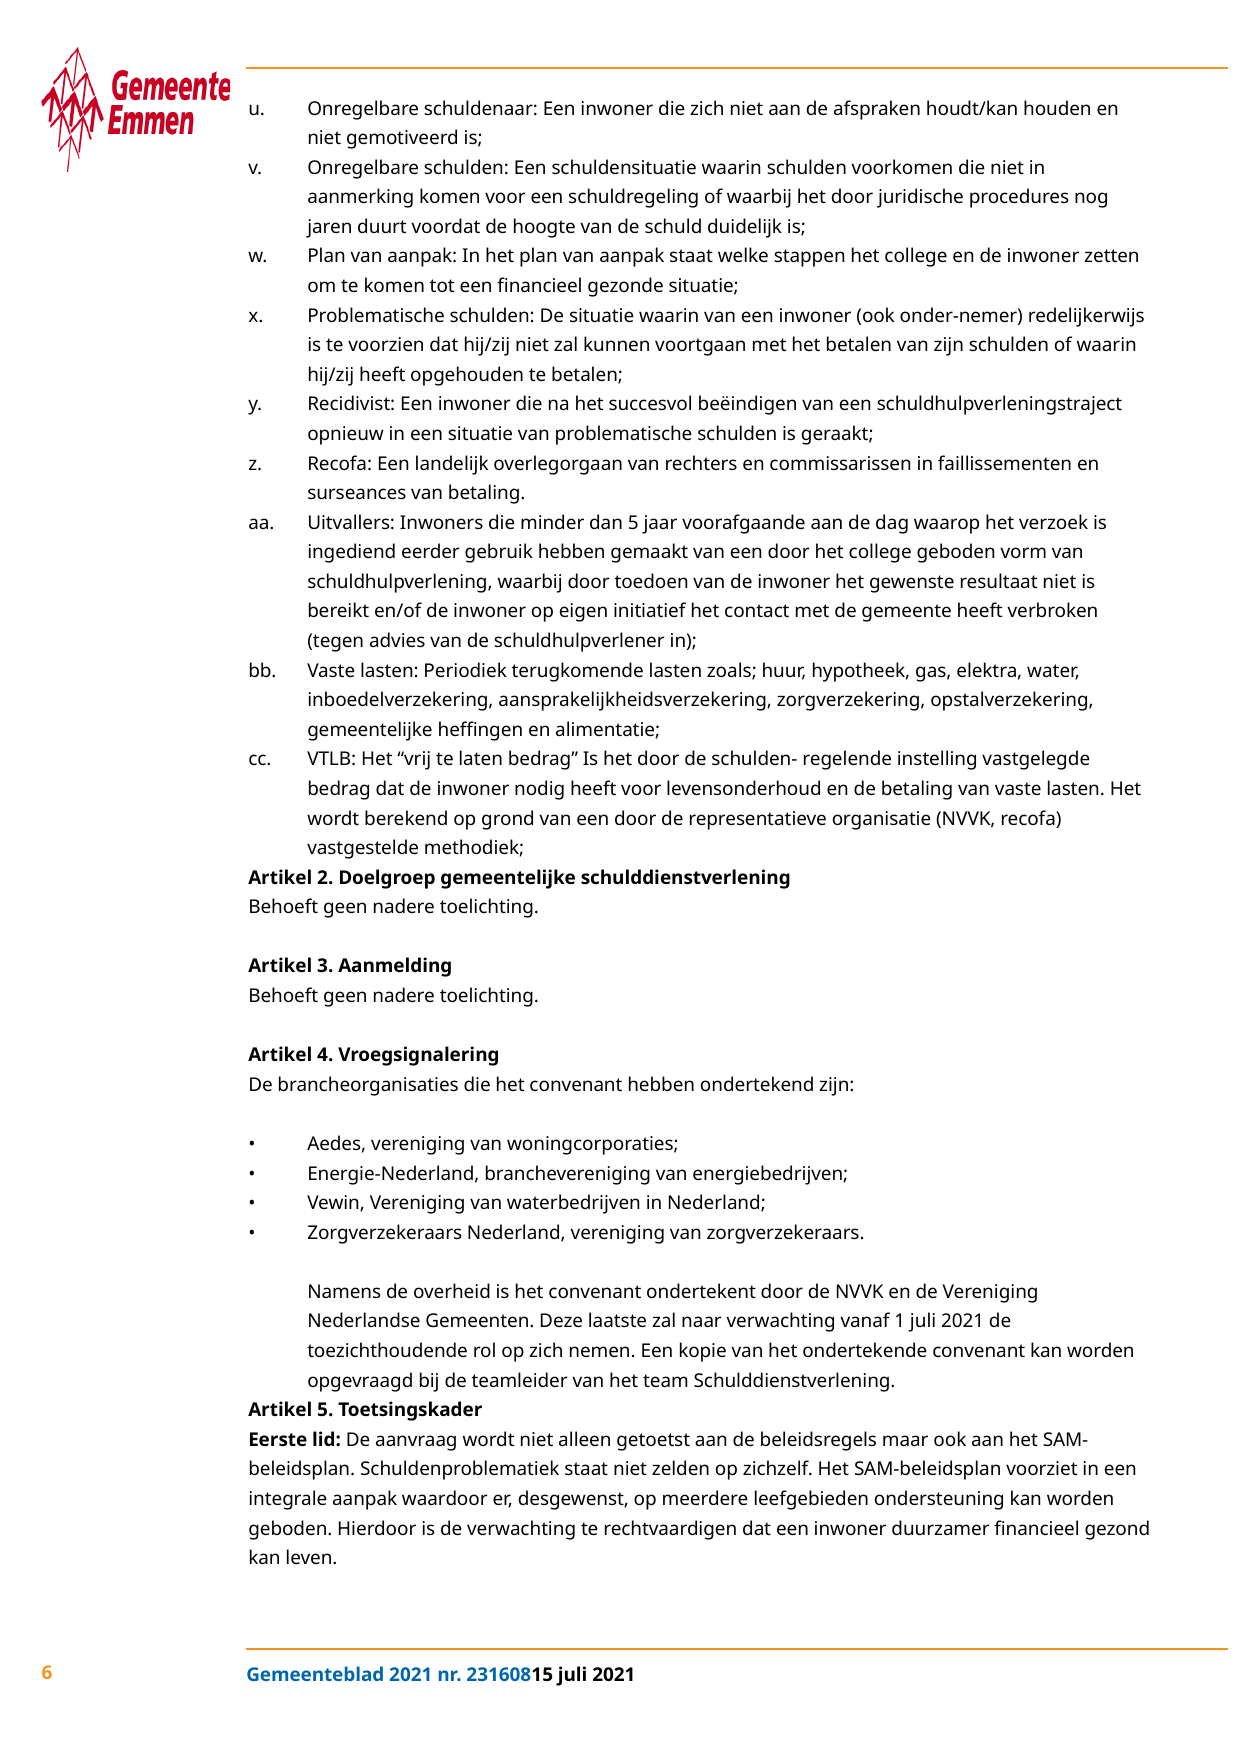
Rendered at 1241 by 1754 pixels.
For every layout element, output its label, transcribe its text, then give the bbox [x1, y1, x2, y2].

list Aedes, vereniging van woningcorporaties; [248, 1130, 1152, 1156]
text Artikel 3. Aanmelding [248, 953, 1152, 978]
text De brancheorganisaties die het convenant hebben ondertekend zijn: [248, 1071, 1152, 1097]
text Artikel 2. Doelgroep gemeentelijke schulddienstverlening [248, 864, 1152, 890]
text Artikel 5. Toetsingskader [248, 1396, 1152, 1422]
text Eerste lid: De aanvraag wordt niet alleen getoetst aan de beleidsregels maar ook aan het SAM-beleidsplan. Schuldenproblematiek staat niet zelden op zichzelf. Het SAM-beleidsplan voorziet in een integrale aanpak waardoor er, desgewenst, op meerdere leefgebieden ondersteuning kan worden geboden. Hierdoor is de verwachting te rechtvaardigen dat een inwoner duurzamer financieel gezond kan leven. [248, 1426, 1152, 1570]
list VTLB: Het “vrij te laten bedrag” Is het door de schulden- regelende instelling vastgelegde bedrag dat de inwoner nodig heeft voor levensonderhoud en de betaling van vaste lasten. Het wordt berekend op grond van een door de representatieve organisatie (NVVK, recofa) vastgestelde methodiek; [248, 746, 1152, 860]
picture [41, 47, 231, 172]
list Onregelbare schuldenaar: Een inwoner die zich niet aan de afspraken houdt/kan houden en niet gemotiveerd is; [248, 95, 1152, 150]
list Plan van aanpak: In het plan van aanpak staat welke stappen het college en de inwoner zetten om te komen tot een financieel gezonde situatie; [248, 243, 1152, 298]
list Zorgverzekeraars Nederland, vereniging van zorgverzekeraars. [248, 1219, 1152, 1245]
text Artikel 4. Vroegsignalering [248, 1041, 1152, 1067]
list Onregelbare schulden: Een schuldensituatie waarin schulden voorkomen die niet in aanmerking komen voor een schuldregeling of waarbij het door juridische procedures nog jaren duurt voordat de hoogte van de schuld duidelijk is; [248, 154, 1152, 239]
list Namens de overheid is het convenant ondertekent door de NVVK en de Vereniging Nederlandse Gemeenten. Deze laatste zal naar verwachting vanaf 1 juli 2021 de toezichthoudende rol op zich nemen. Een kopie van het ondertekende convenant kan worden opgevraagd bij de teamleider van het team Schulddienstverlening. [248, 1278, 1152, 1393]
list Vaste lasten: Periodiek terugkomende lasten zoals; huur, hypotheek, gas, elektra, water, inboedelverzekering, aansprakelijkheidsverzekering, zorgverzekering, opstalverzekering, gemeentelijke heffingen en alimentatie; [248, 657, 1152, 742]
list Problematische schulden: De situatie waarin van een inwoner (ook onder-nemer) redelijkerwijs is te voorzien dat hij/zij niet zal kunnen voortgaan met het betalen van zijn schulden of waarin hij/zij heeft opgehouden te betalen; [248, 302, 1152, 387]
list Recidivist: Een inwoner die na het succesvol beëindigen van een schuldhulpverleningstraject opnieuw in een situatie van problematische schulden is geraakt; [248, 391, 1152, 446]
list Uitvallers: Inwoners die minder dan 5 jaar voorafgaande aan de dag waarop het verzoek is ingediend eerder gebruik hebben gemaakt van een door het college geboden vorm van schuldhulpverlening, waarbij door toedoen van de inwoner het gewenste resultaat niet is bereikt en/of de inwoner op eigen initiatief het contact met de gemeente heeft verbroken (tegen advies van de schuldhulpverlener in); [248, 509, 1152, 653]
list Vewin, Vereniging van waterbedrijven in Nederland; [248, 1189, 1152, 1215]
list Energie-Nederland, branchevereniging van energiebedrijven; [248, 1160, 1152, 1186]
text Behoeft geen nadere toelichting. [248, 893, 1152, 919]
list Recofa: Een landelijk overlegorgaan van rechters en commissarissen in faillissementen en surseances van betaling. [248, 450, 1152, 505]
text Behoeft geen nadere toelichting. [248, 982, 1152, 1008]
